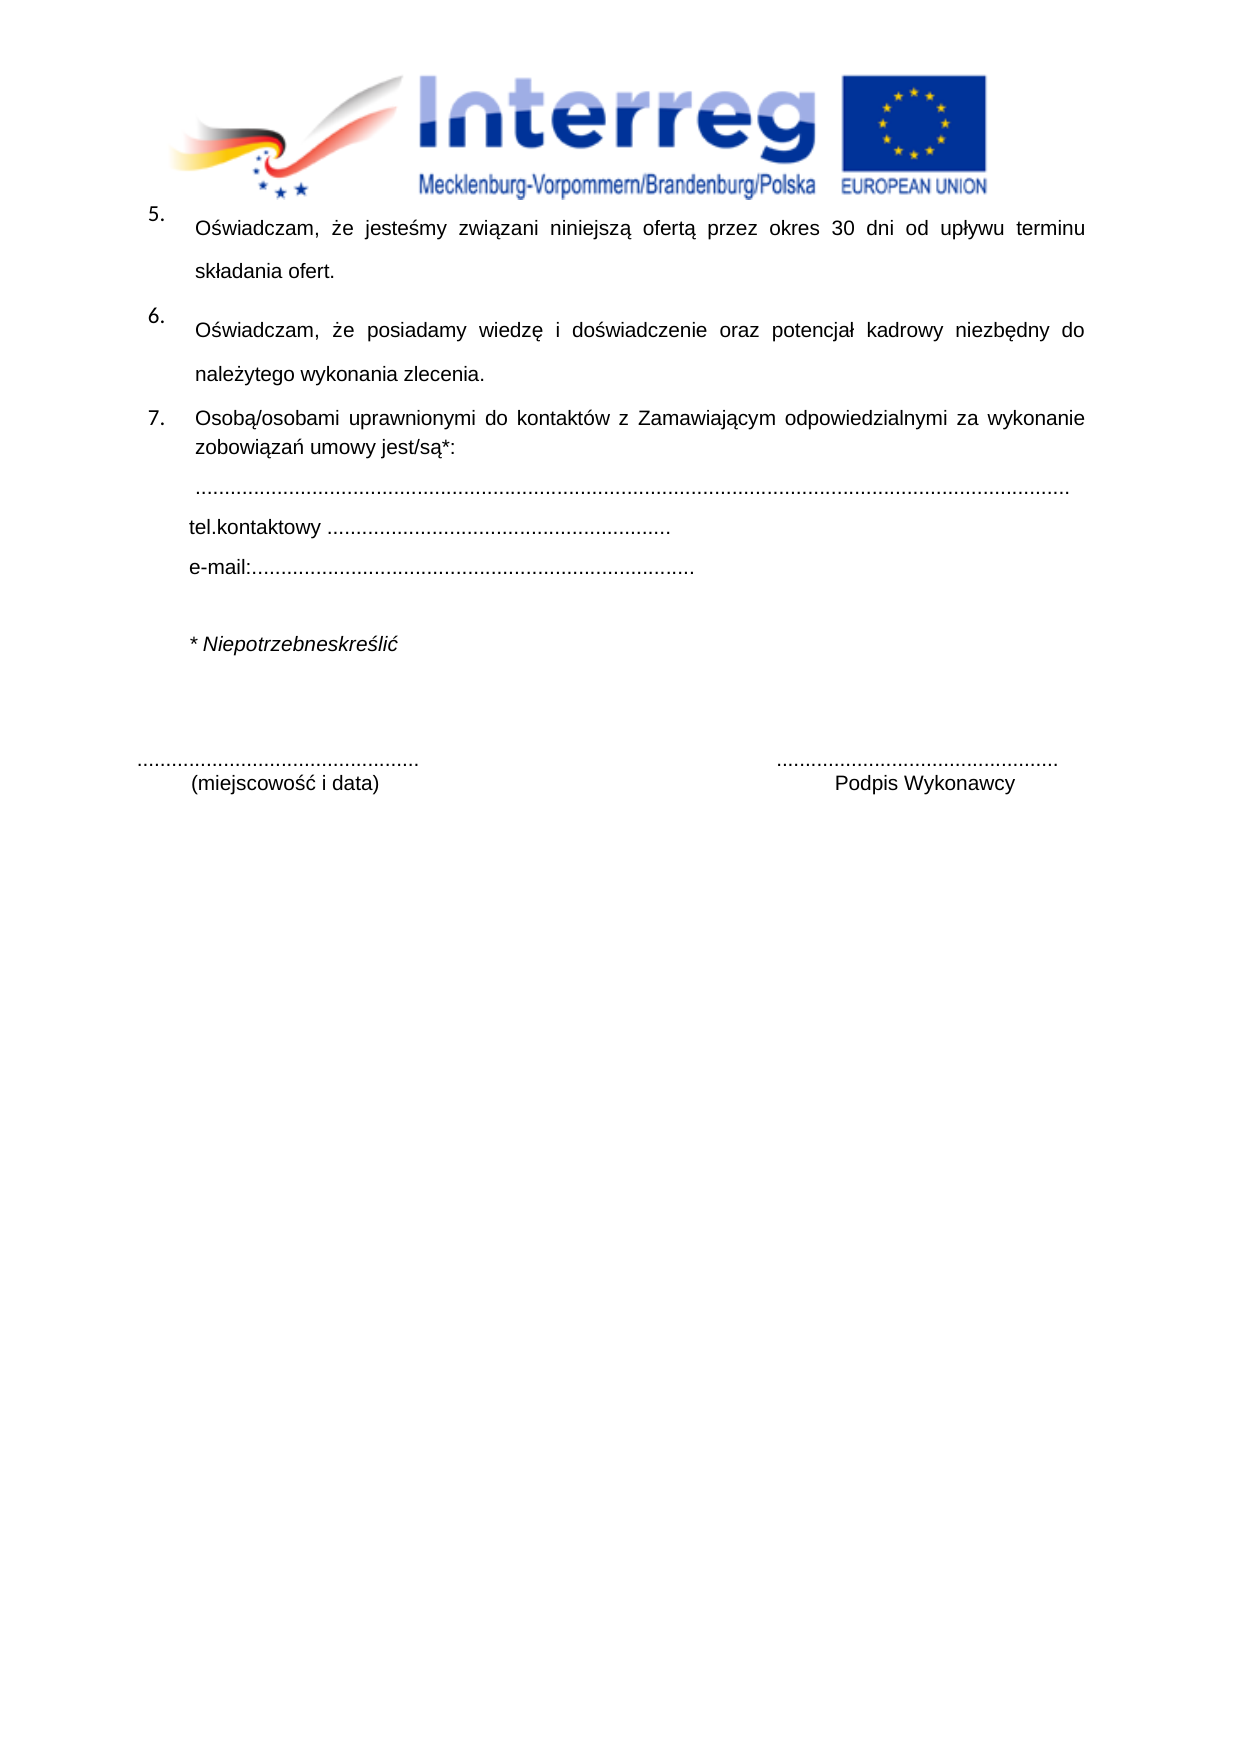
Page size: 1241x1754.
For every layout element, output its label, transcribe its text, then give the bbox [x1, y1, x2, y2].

list Oświadczam, że posiadamy wiedzę i doświadczenie oraz potencjał kadrowy niezbędny do należytego wykonania zlecenia. [148, 301, 1085, 385]
table_header ................................................. [765, 746, 1085, 770]
text e-mail:............................................................................ [189, 555, 1080, 579]
table_header [445, 746, 765, 770]
picture [147, 73, 989, 200]
list Oświadczam, że jesteśmy związani niniejszą ofertą przez okres 30 dni od upływu terminu składania ofert. [148, 199, 1085, 283]
text tel.kontaktowy ........................................................... [189, 515, 1080, 539]
text * Niepotrzebneskreślić [189, 631, 1093, 655]
table_cell Podpis Wykonawcy [765, 770, 1085, 794]
table_cell [445, 770, 765, 794]
list ...................................................................................................................................................... [195, 475, 1085, 499]
table_cell (miejscowość i data) [125, 770, 445, 794]
list Osobą/osobami uprawnionymi do kontaktów z Zamawiającym odpowiedzialnymi za wykonanie zobowiązań umowy jest/są*: [148, 403, 1085, 459]
table_header ................................................. [125, 746, 445, 770]
